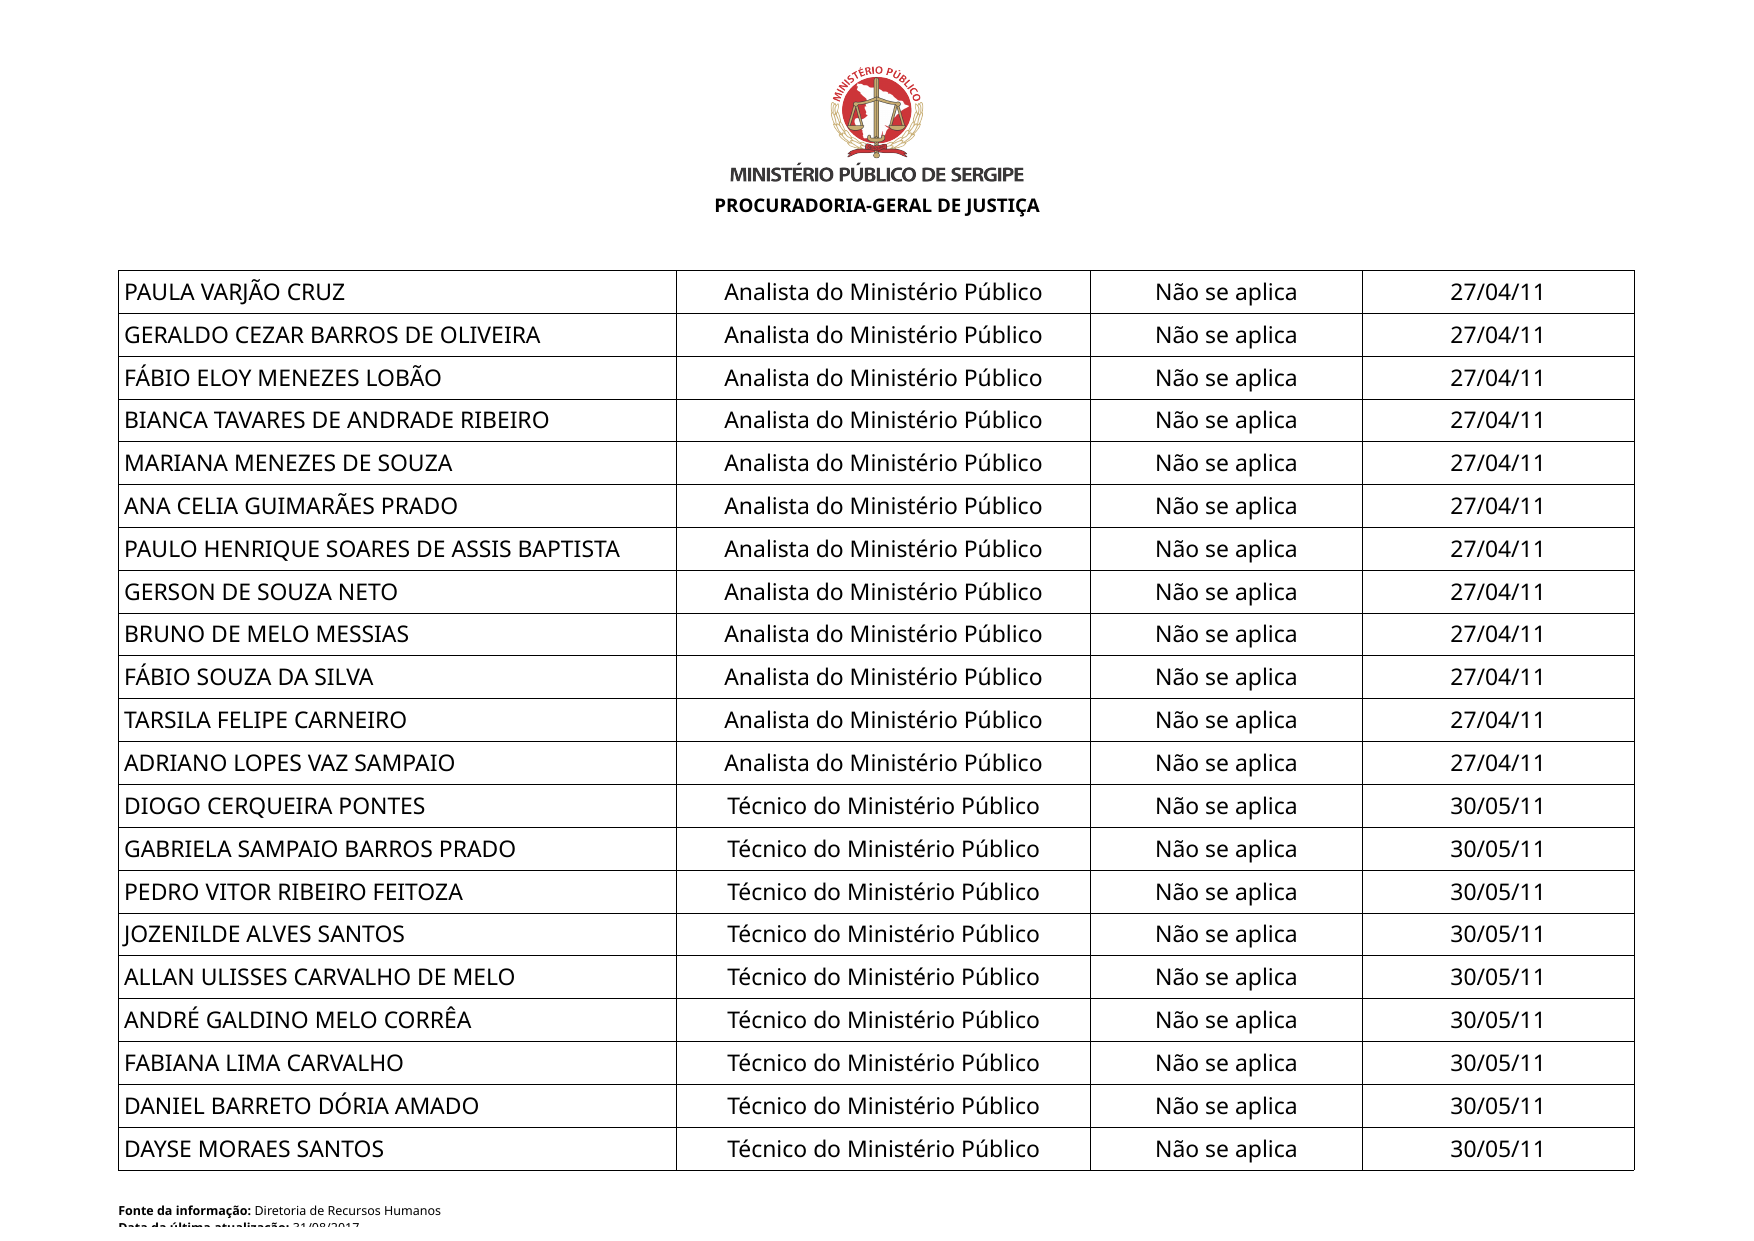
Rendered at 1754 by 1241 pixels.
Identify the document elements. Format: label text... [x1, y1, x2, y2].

table_cell Técnico do Ministério Público [677, 1042, 1090, 1084]
table_cell Técnico do Ministério Público [677, 871, 1090, 913]
table_cell Não se aplica [1091, 528, 1362, 570]
table_cell Não se aplica [1091, 656, 1362, 698]
table_cell 27/04/11 [1363, 528, 1634, 570]
table_cell Não se aplica [1091, 999, 1362, 1041]
table_cell ADRIANO LOPES VAZ SAMPAIO [119, 742, 676, 784]
table_cell DANIEL BARRETO DÓRIA AMADO [119, 1085, 676, 1127]
table_cell Não se aplica [1091, 699, 1362, 741]
table_cell Não se aplica [1091, 271, 1362, 313]
table_cell 27/04/11 [1363, 656, 1634, 698]
table_cell Analista do Ministério Público [677, 357, 1090, 398]
table_cell Técnico do Ministério Público [677, 785, 1090, 827]
table_cell 30/05/11 [1363, 871, 1634, 913]
table_cell Não se aplica [1091, 828, 1362, 870]
table_cell BRUNO DE MELO MESSIAS [119, 614, 676, 655]
table_cell GERALDO CEZAR BARROS DE OLIVEIRA [119, 314, 676, 356]
table_cell 30/05/11 [1363, 828, 1634, 870]
table_cell DAYSE MORAES SANTOS [119, 1128, 676, 1169]
table_cell Não se aplica [1091, 785, 1362, 827]
table_cell Analista do Ministério Público [677, 614, 1090, 655]
table_cell 27/04/11 [1363, 485, 1634, 527]
table_cell Analista do Ministério Público [677, 571, 1090, 612]
table_cell FABIANA LIMA CARVALHO [119, 1042, 676, 1084]
table_cell 27/04/11 [1363, 571, 1634, 612]
table_cell Não se aplica [1091, 742, 1362, 784]
table_cell Analista do Ministério Público [677, 742, 1090, 784]
table_cell Não se aplica [1091, 314, 1362, 356]
table_cell DIOGO CERQUEIRA PONTES [119, 785, 676, 827]
table_cell Técnico do Ministério Público [677, 1085, 1090, 1127]
table_cell 27/04/11 [1363, 271, 1634, 313]
table_cell JOZENILDE ALVES SANTOS [119, 914, 676, 955]
table_cell 27/04/11 [1363, 442, 1634, 484]
table_cell Não se aplica [1091, 1128, 1362, 1169]
table_cell Técnico do Ministério Público [677, 914, 1090, 955]
table_cell 30/05/11 [1363, 1085, 1634, 1127]
table_cell ANA CELIA GUIMARÃES PRADO [119, 485, 676, 527]
table_cell 30/05/11 [1363, 914, 1634, 955]
table_cell 27/04/11 [1363, 400, 1634, 441]
table_cell TARSILA FELIPE CARNEIRO [119, 699, 676, 741]
table_cell 27/04/11 [1363, 357, 1634, 398]
table_cell Analista do Ministério Público [677, 528, 1090, 570]
table_cell Técnico do Ministério Público [677, 956, 1090, 998]
table_cell Não se aplica [1091, 914, 1362, 955]
table_cell Não se aplica [1091, 871, 1362, 913]
table_cell Analista do Ministério Público [677, 271, 1090, 313]
table_cell Analista do Ministério Público [677, 442, 1090, 484]
table_cell Analista do Ministério Público [677, 314, 1090, 356]
table_cell 30/05/11 [1363, 785, 1634, 827]
table_cell Técnico do Ministério Público [677, 1128, 1090, 1169]
picture [730, 66, 1024, 185]
table_cell ALLAN ULISSES CARVALHO DE MELO [119, 956, 676, 998]
table_cell Analista do Ministério Público [677, 485, 1090, 527]
table_cell Não se aplica [1091, 1085, 1362, 1127]
table_cell Analista do Ministério Público [677, 699, 1090, 741]
table_cell Analista do Ministério Público [677, 656, 1090, 698]
table_cell Não se aplica [1091, 956, 1362, 998]
table_cell Não se aplica [1091, 485, 1362, 527]
table_cell MARIANA MENEZES DE SOUZA [119, 442, 676, 484]
table_cell GERSON DE SOUZA NETO [119, 571, 676, 612]
table_cell 27/04/11 [1363, 742, 1634, 784]
table_cell PAULA VARJÃO CRUZ [119, 271, 676, 313]
table_cell 27/04/11 [1363, 314, 1634, 356]
table_cell 30/05/11 [1363, 1128, 1634, 1169]
table_cell Não se aplica [1091, 400, 1362, 441]
table_cell 27/04/11 [1363, 614, 1634, 655]
table_cell 27/04/11 [1363, 699, 1634, 741]
table_cell BIANCA TAVARES DE ANDRADE RIBEIRO [119, 400, 676, 441]
table_cell 30/05/11 [1363, 999, 1634, 1041]
table_cell Não se aplica [1091, 614, 1362, 655]
table_cell PAULO HENRIQUE SOARES DE ASSIS BAPTISTA [119, 528, 676, 570]
table_cell 30/05/11 [1363, 1042, 1634, 1084]
table_cell FÁBIO SOUZA DA SILVA [119, 656, 676, 698]
table_cell Técnico do Ministério Público [677, 828, 1090, 870]
table_cell Não se aplica [1091, 442, 1362, 484]
table_cell ANDRÉ GALDINO MELO CORRÊA [119, 999, 676, 1041]
table_cell Técnico do Ministério Público [677, 999, 1090, 1041]
table_cell PEDRO VITOR RIBEIRO FEITOZA [119, 871, 676, 913]
table_cell Não se aplica [1091, 1042, 1362, 1084]
table_cell Analista do Ministério Público [677, 400, 1090, 441]
table_cell GABRIELA SAMPAIO BARROS PRADO [119, 828, 676, 870]
table_cell 30/05/11 [1363, 956, 1634, 998]
table_cell Não se aplica [1091, 571, 1362, 612]
table_cell Não se aplica [1091, 357, 1362, 398]
table_cell FÁBIO ELOY MENEZES LOBÃO [119, 357, 676, 398]
